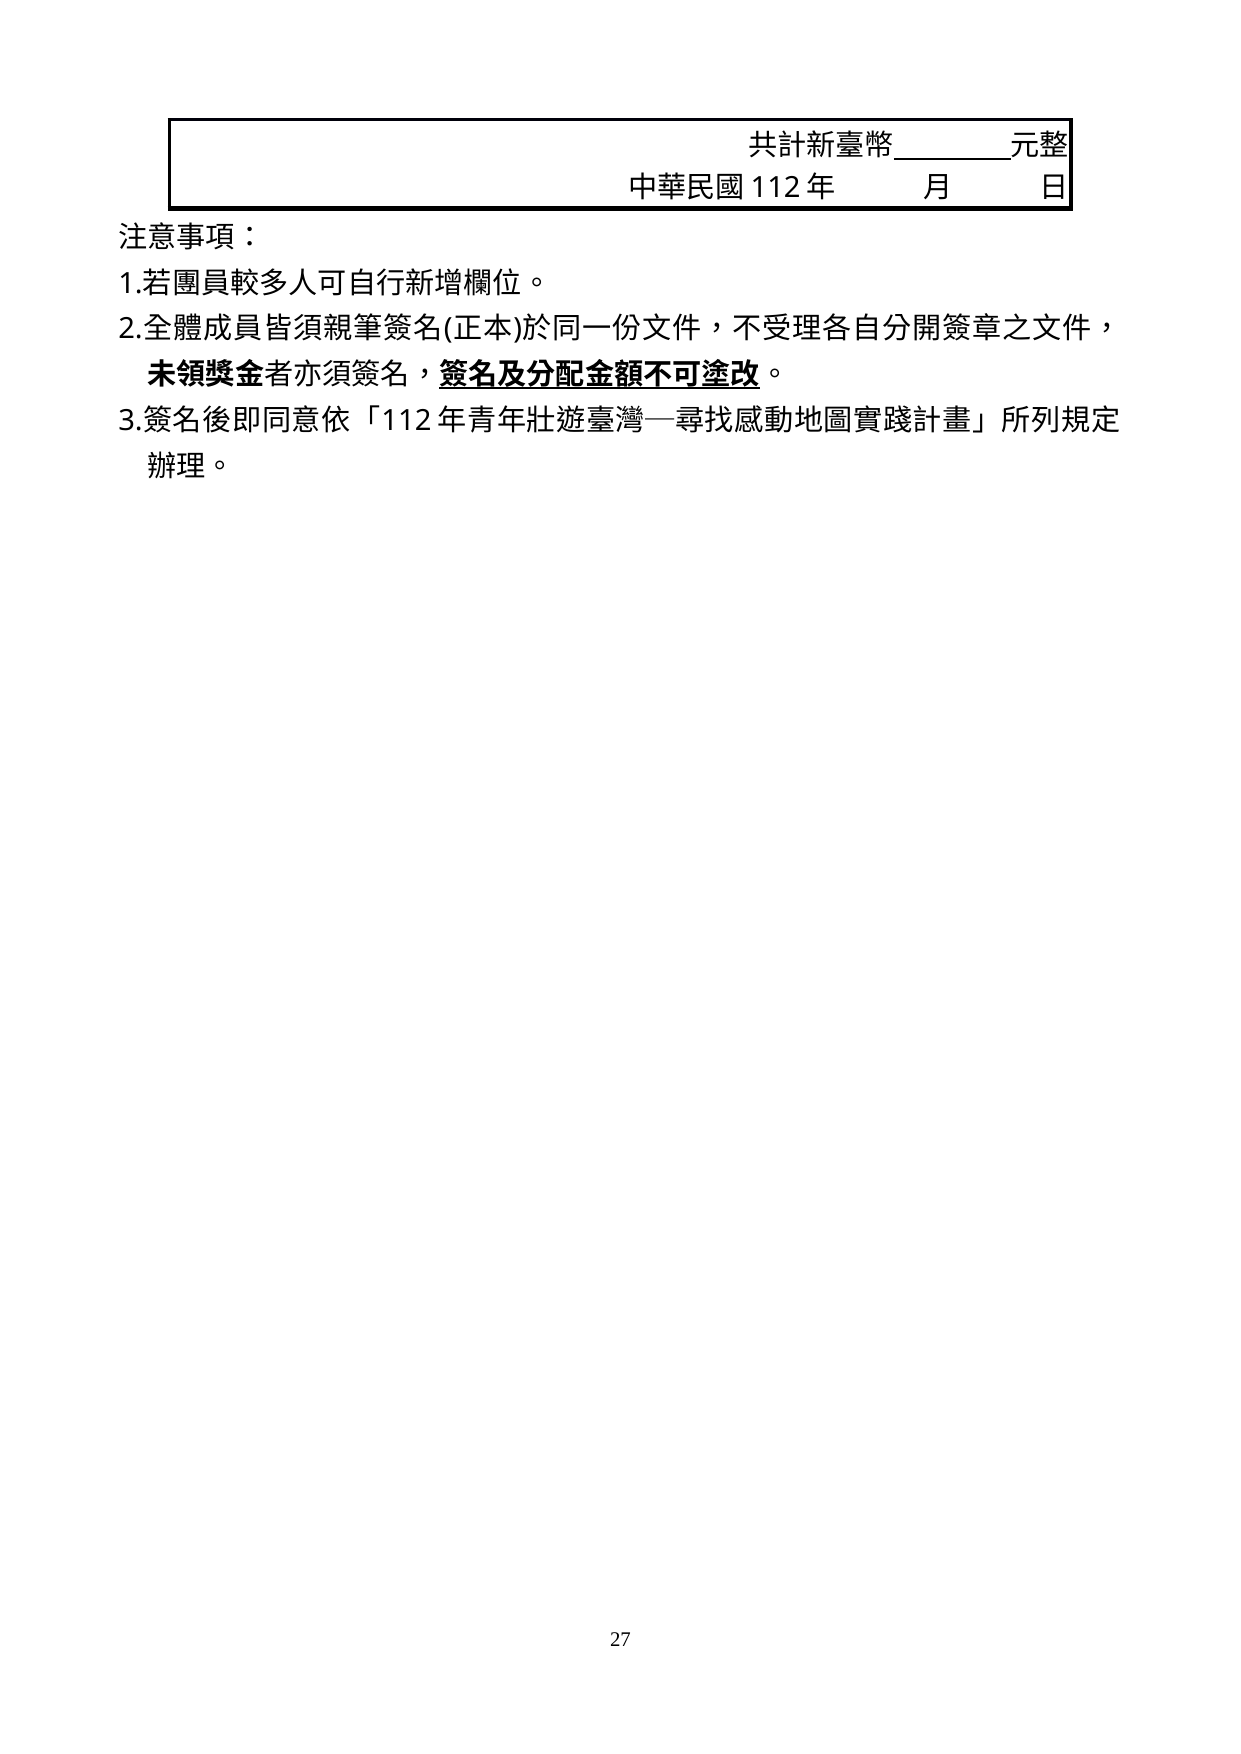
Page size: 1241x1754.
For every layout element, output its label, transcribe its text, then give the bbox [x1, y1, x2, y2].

text 3.簽名後即同意依「112年青年壯遊臺灣─尋找感動地圖實踐計畫」所列規定辦理。 [118, 394, 1122, 486]
text 注意事項： [118, 211, 1122, 256]
text 2.全體成員皆須親筆簽名(正本)於同一份文件，不受理各自分開簽章之文件，未領獎金者亦須簽名，簽名及分配金額不可塗改。 [118, 302, 1122, 394]
text 1.若團員較多人可自行新增欄位。 [118, 256, 1122, 302]
table_cell 共計新臺幣 元整 中華民國112年 月 日 [171, 121, 1069, 206]
